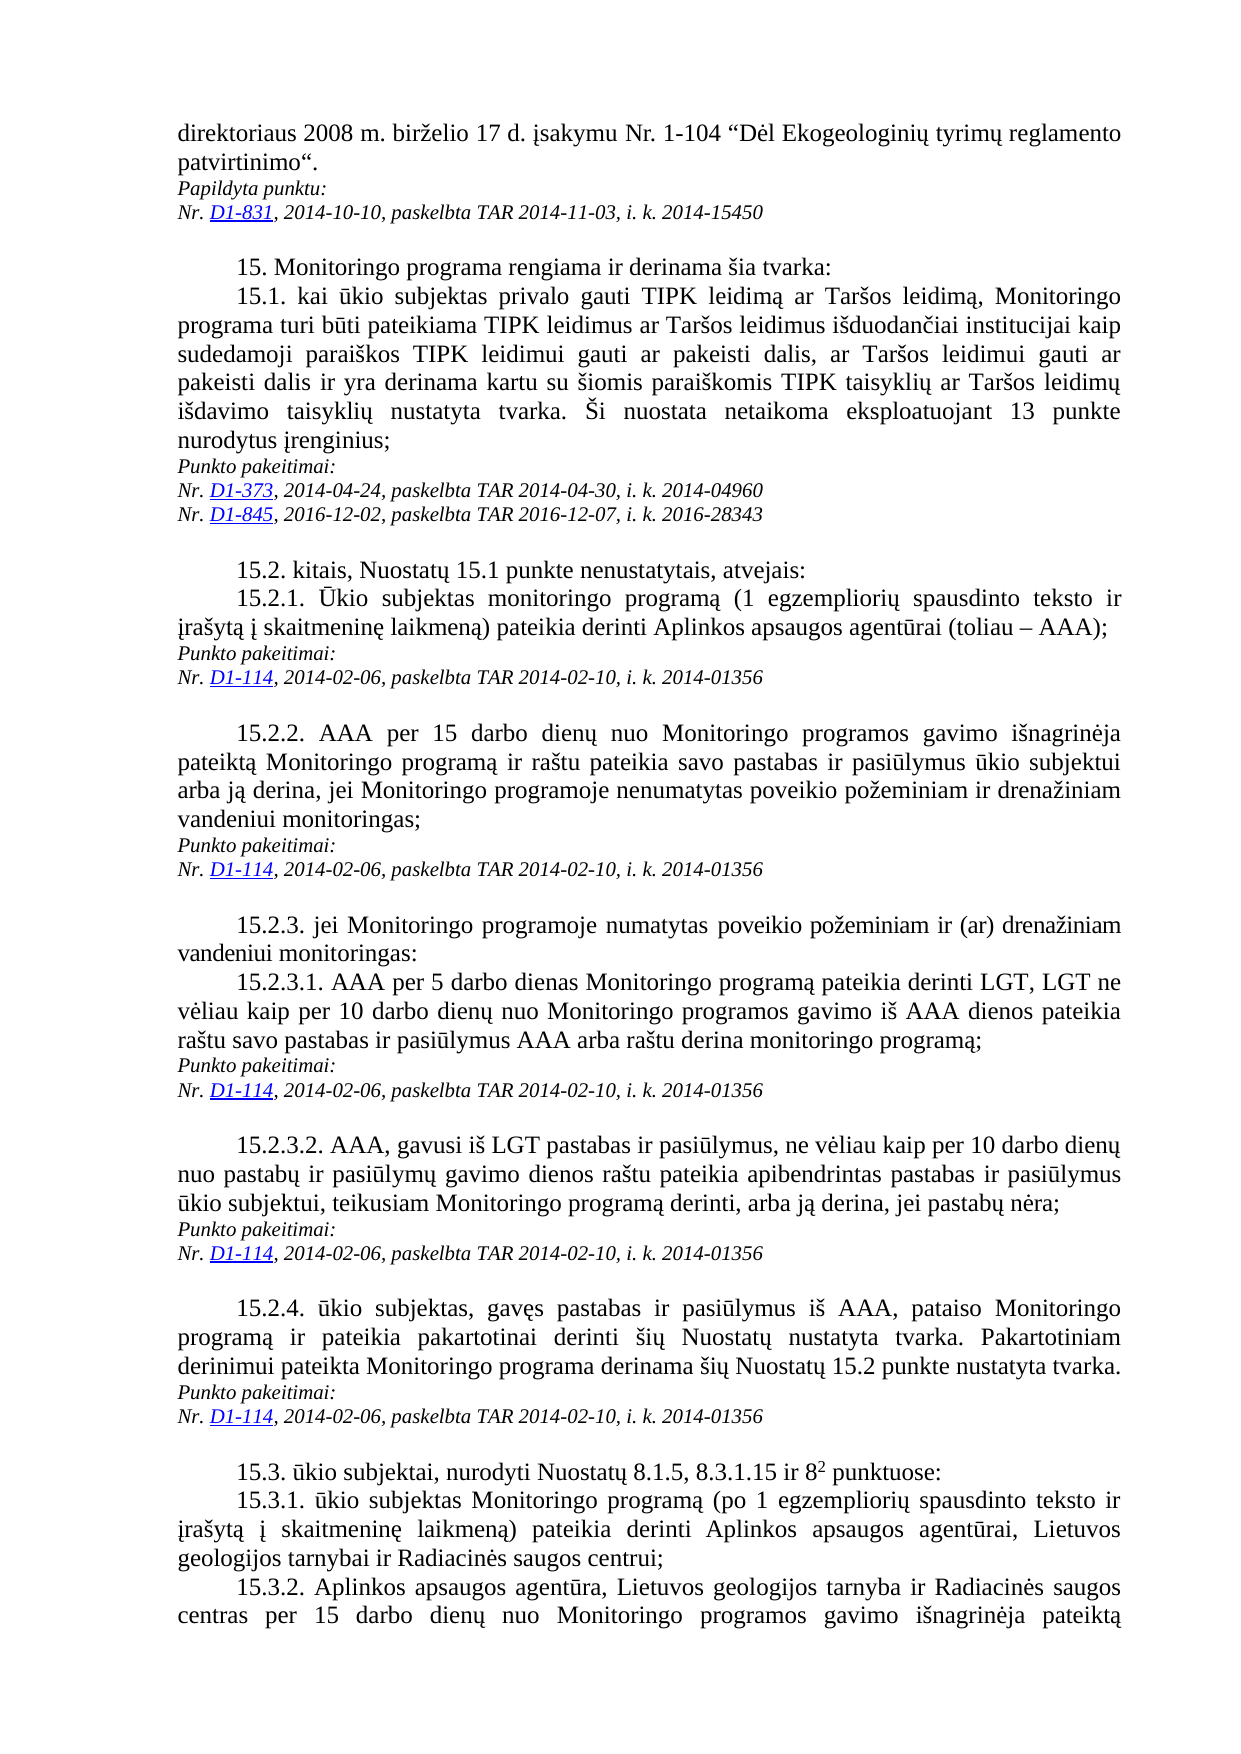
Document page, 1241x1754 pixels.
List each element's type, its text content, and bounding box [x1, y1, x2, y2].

text Papildyta punktu: [177, 176, 1122, 200]
text 15.2.3. jei Monitoringo programoje numatytas poveikio požeminiam ir (ar) drenažiniam vandeniui monitoringas: [177, 910, 1122, 967]
text 15.3.2. Aplinkos apsaugos agentūra, Lietuvos geologijos tarnyba ir Radiacinės saugos centras per 15 darbo dienų nuo Monitoringo programos gavimo išnagrinėja pateiktą [177, 1572, 1122, 1629]
text Nr. D1-845, 2016-12-02, paskelbta TAR 2016-12-07, i. k. 2016-28343 [177, 502, 1122, 526]
text 15.2.3.2. AAA, gavusi iš LGT pastabas ir pasiūlymus, ne vėliau kaip per 10 darbo dienų nuo pastabų ir pasiūlymų gavimo dienos raštu pateikia apibendrintas pastabas ir pasiūlymus ūkio subjektui, teikusiam Monitoringo programą derinti, arba ją derina, jei pastabų nėra; [177, 1130, 1122, 1217]
text 15.2.3.1. AAA per 5 darbo dienas Monitoringo programą pateikia derinti LGT, LGT ne vėliau kaip per 10 darbo dienų nuo Monitoringo programos gavimo iš AAA dienos pateikia raštu savo pastabas ir pasiūlymus AAA arba raštu derina monitoringo programą; [177, 967, 1122, 1053]
text Nr. D1-114, 2014-02-06, paskelbta TAR 2014-02-10, i. k. 2014-01356 [177, 1077, 1122, 1102]
text Nr. D1-114, 2014-02-06, paskelbta TAR 2014-02-10, i. k. 2014-01356 [177, 665, 1122, 689]
text 15.1. kai ūkio subjektas privalo gauti TIPK leidimą ar Taršos leidimą, Monitoringo programa turi būti pateikiama TIPK leidimus ar Taršos leidimus išduodančiai institucijai kaip sudedamoji paraiškos TIPK leidimui gauti ar pakeisti dalis, ar Taršos leidimui gauti ar pakeisti dalis ir yra derinama kartu su šiomis paraiškomis TIPK taisyklių ar Taršos leidimų išdavimo taisyklių nustatyta tvarka. Ši nuostata netaikoma eksploatuojant 13 punkte nurodytus įrenginius; [177, 281, 1122, 454]
text 15.3. ūkio subjektai, nurodyti Nuostatų 8.1.5, 8.3.1.15 ir 82 punktuose: [177, 1457, 1122, 1485]
text Punkto pakeitimai: [177, 833, 1122, 857]
text Nr. D1-114, 2014-02-06, paskelbta TAR 2014-02-10, i. k. 2014-01356 [177, 1404, 1122, 1428]
text 15.3.1. ūkio subjektas Monitoringo programą (po 1 egzempliorių spausdinto teksto ir įrašytą į skaitmeninę laikmeną) pateikia derinti Aplinkos apsaugos agentūrai, Lietuvos geologijos tarnybai ir Radiacinės saugos centrui; [177, 1485, 1122, 1572]
text Nr. D1-373, 2014-04-24, paskelbta TAR 2014-04-30, i. k. 2014-04960 [177, 478, 1122, 502]
text Nr. D1-114, 2014-02-06, paskelbta TAR 2014-02-10, i. k. 2014-01356 [177, 857, 1122, 881]
text 15. Monitoringo programa rengiama ir derinama šia tvarka: [177, 252, 1122, 281]
text 15.2.1. Ūkio subjektas monitoringo programą (1 egzempliorių spausdinto teksto ir įrašytą į skaitmeninę laikmeną) pateikia derinti Aplinkos apsaugos agentūrai (toliau – AAA); [177, 583, 1122, 641]
text 15.2. kitais, Nuostatų 15.1 punkte nenustatytais, atvejais: [177, 555, 1122, 583]
text 15.2.4. ūkio subjektas, gavęs pastabas ir pasiūlymus iš AAA, pataiso Monitoringo programą ir pateikia pakartotinai derinti šių Nuostatų nustatyta tvarka. Pakartotiniam derinimui pateikta Monitoringo programa derinama šių Nuostatų 15.2 punkte nustatyta tvarka. [177, 1293, 1122, 1380]
text Nr. D1-114, 2014-02-06, paskelbta TAR 2014-02-10, i. k. 2014-01356 [177, 1241, 1122, 1265]
text Punkto pakeitimai: [177, 454, 1122, 478]
text Punkto pakeitimai: [177, 1053, 1122, 1077]
text Nr. D1-831, 2014-10-10, paskelbta TAR 2014-11-03, i. k. 2014-15450 [177, 200, 1122, 224]
text Punkto pakeitimai: [177, 1380, 1122, 1404]
text 15.2.2. AAA per 15 darbo dienų nuo Monitoringo programos gavimo išnagrinėja pateiktą Monitoringo programą ir raštu pateikia savo pastabas ir pasiūlymus ūkio subjektui arba ją derina, jei Monitoringo programoje nenumatytas poveikio požeminiam ir drenažiniam vandeniui monitoringas; [177, 718, 1122, 833]
text Punkto pakeitimai: [177, 1217, 1122, 1241]
text direktoriaus 2008 m. birželio 17 d. įsakymu Nr. 1-104 “Dėl Ekogeologinių tyrimų reglamento patvirtinimo“. [177, 118, 1122, 176]
text Punkto pakeitimai: [177, 641, 1122, 665]
